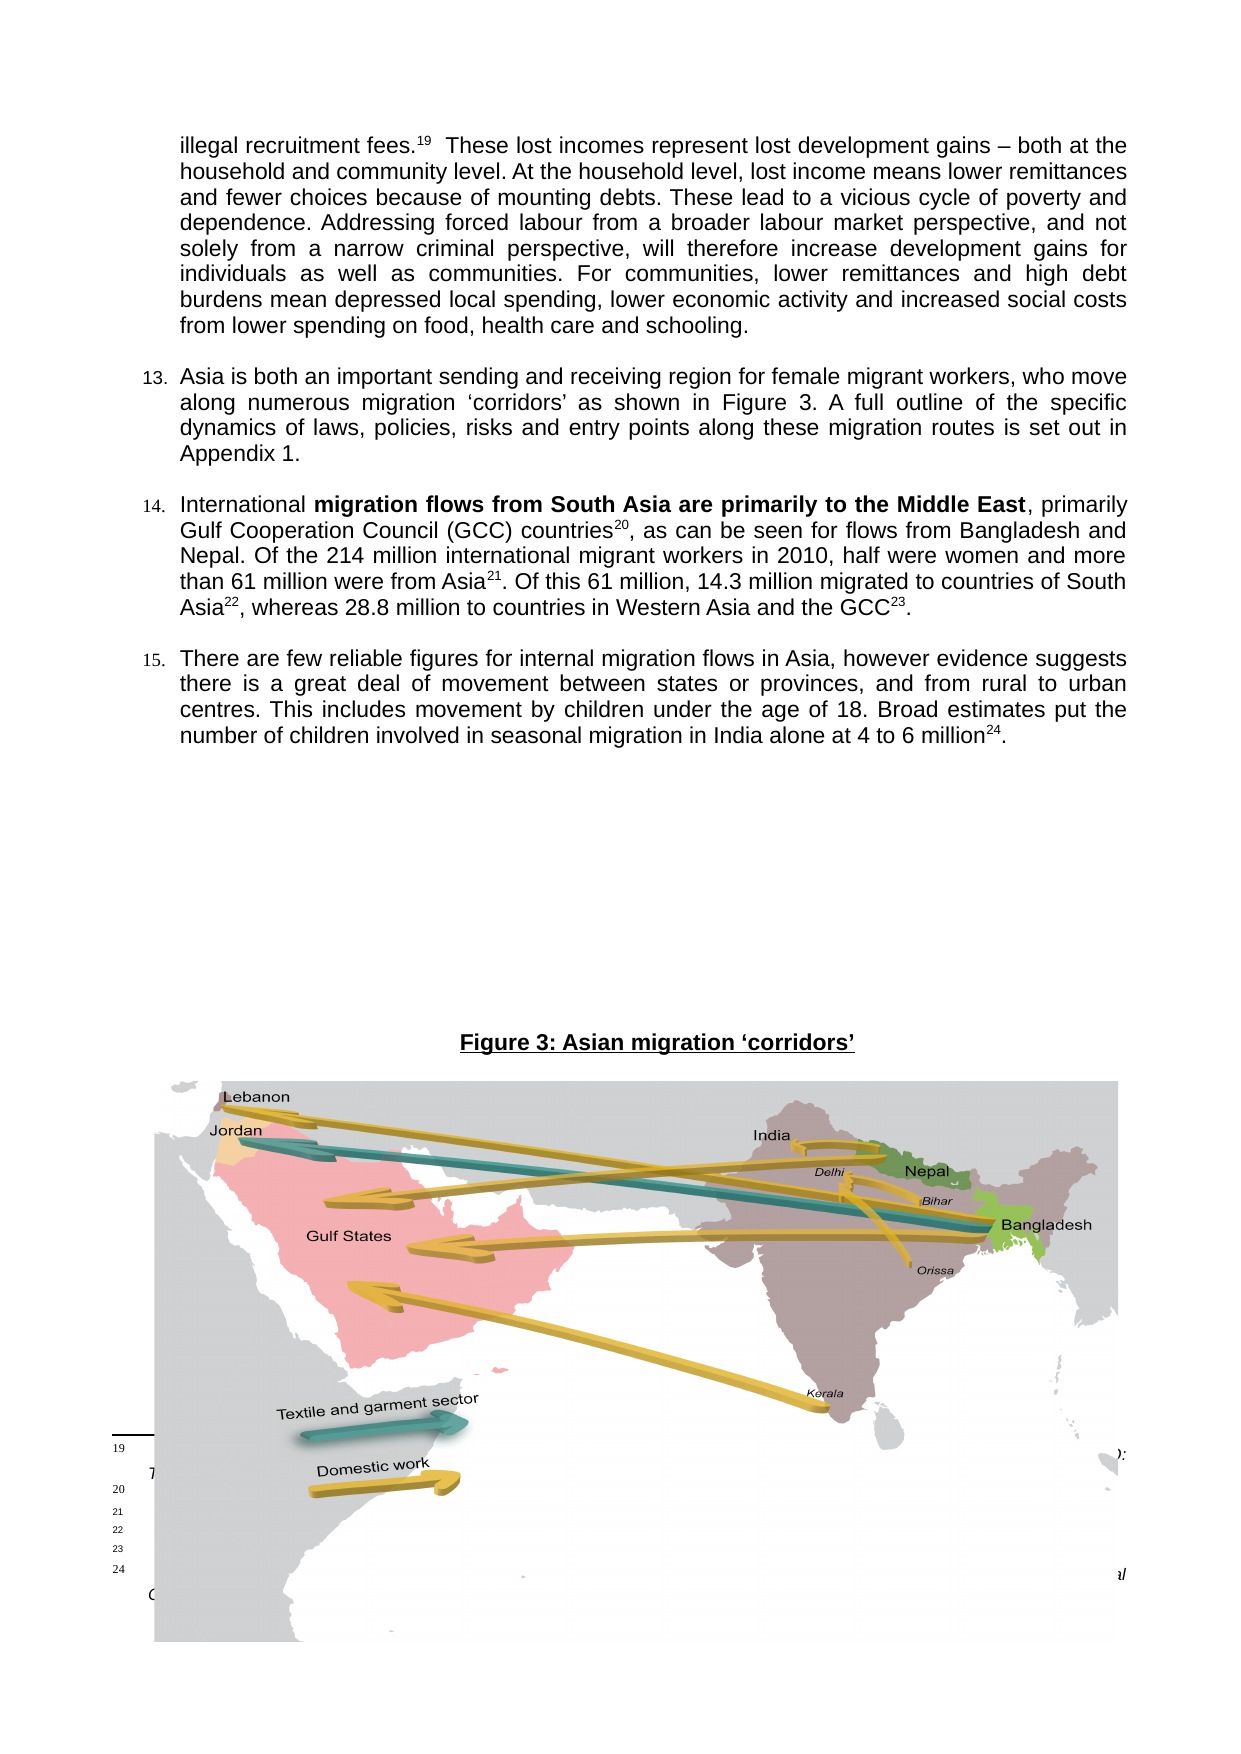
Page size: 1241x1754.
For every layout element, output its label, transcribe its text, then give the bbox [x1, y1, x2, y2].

list International migration flows from South Asia are primarily to the Middle East, primarily Gulf Cooperation Council (GCC) countries, as can be seen for flows from Bangladesh and Nepal. Of the 214 million international migrant workers in 2010, half were women and more than 61 million were from Asia. Of this 61 million, 14.3 million migrated to countries of South Asia, whereas 28.8 million to countries in Western Asia and the GCC. [142, 492, 1128, 620]
list illegal recruitment fees. These lost incomes represent lost development gains – both at the household and community level. At the household level, lost income means lower remittances and fewer choices because of mounting debts. These lead to a vicious cycle of poverty and dependence. Addressing forced labour from a broader labour market perspective, and not solely from a narrow criminal perspective, will therefore increase development gains for individuals as well as communities. For communities, lower remittances and high debt burdens mean depressed local spending, lower economic activity and increased social costs from lower spending on food, health care and schooling. [142, 133, 1128, 338]
picture [154, 1081, 1119, 1642]
text Figure 3: Asian migration ‘corridors’ [112, 1030, 1128, 1055]
list Asia is both an important sending and receiving region for female migrant workers, who move along numerous migration ‘corridors’ as shown in Figure 3. A full outline of the specific dynamics of laws, policies, risks and entry points along these migration routes is set out in Appendix 1. [142, 363, 1128, 466]
list There are few reliable figures for internal migration flows in Asia, however evidence suggests there is a great deal of movement between states or provinces, and from rural to urban centres. This includes movement by children under the age of 18. Broad estimates put the number of children involved in seasonal migration in India alone at 4 to 6 million. [142, 645, 1128, 748]
